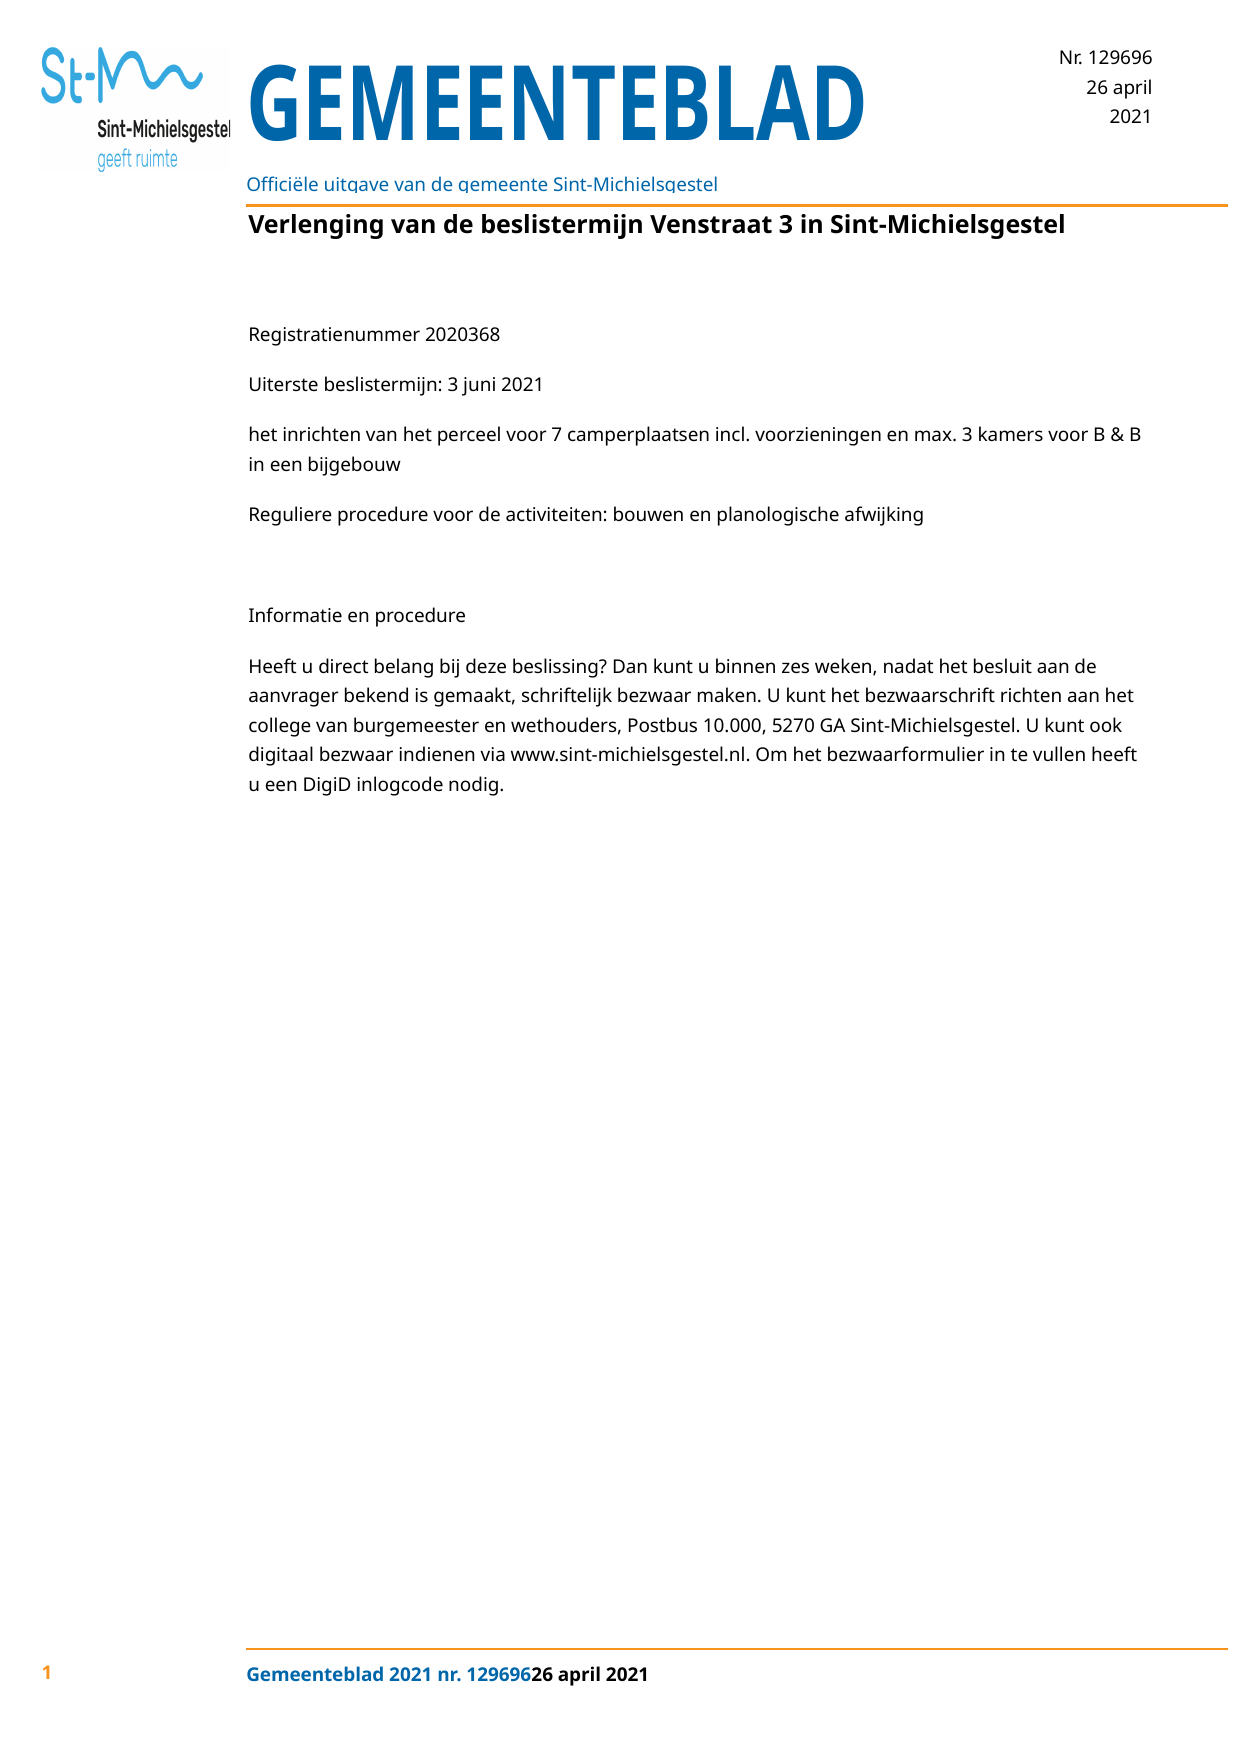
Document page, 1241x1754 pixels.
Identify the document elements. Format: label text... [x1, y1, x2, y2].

text het inrichten van het perceel voor 7 camperplaatsen incl. voorzieningen en max. 3 kamers voor B & B in een bijgebouw [248, 422, 1152, 477]
text Informatie en procedure [248, 602, 1152, 628]
text Uiterste beslistermijn: 3 juni 2021 [248, 371, 1152, 397]
text Heeft u direct belang bij deze beslissing? Dan kunt u binnen zes weken, nadat het besluit aan de aanvrager bekend is gemaakt, schriftelijk bezwaar maken. U kunt het bezwaarschrift richten aan het college van burgemeester en wethouders, Postbus 10.000, 5270 GA Sint-Michielsgestel. U kunt ook digitaal bezwaar indienen via www.sint-michielsgestel.nl. Om het bezwaarformulier in te vullen heeft u een DigiD inlogcode nodig. [248, 653, 1152, 797]
text Registratienummer 2020368 [248, 321, 1152, 346]
picture [41, 47, 231, 172]
text Verlenging van de beslistermijn Venstraat 3 in Sint-Michielsgestel [248, 207, 1152, 241]
text Reguliere procedure voor de activiteiten: bouwen en planologische afwijking [248, 502, 1152, 527]
